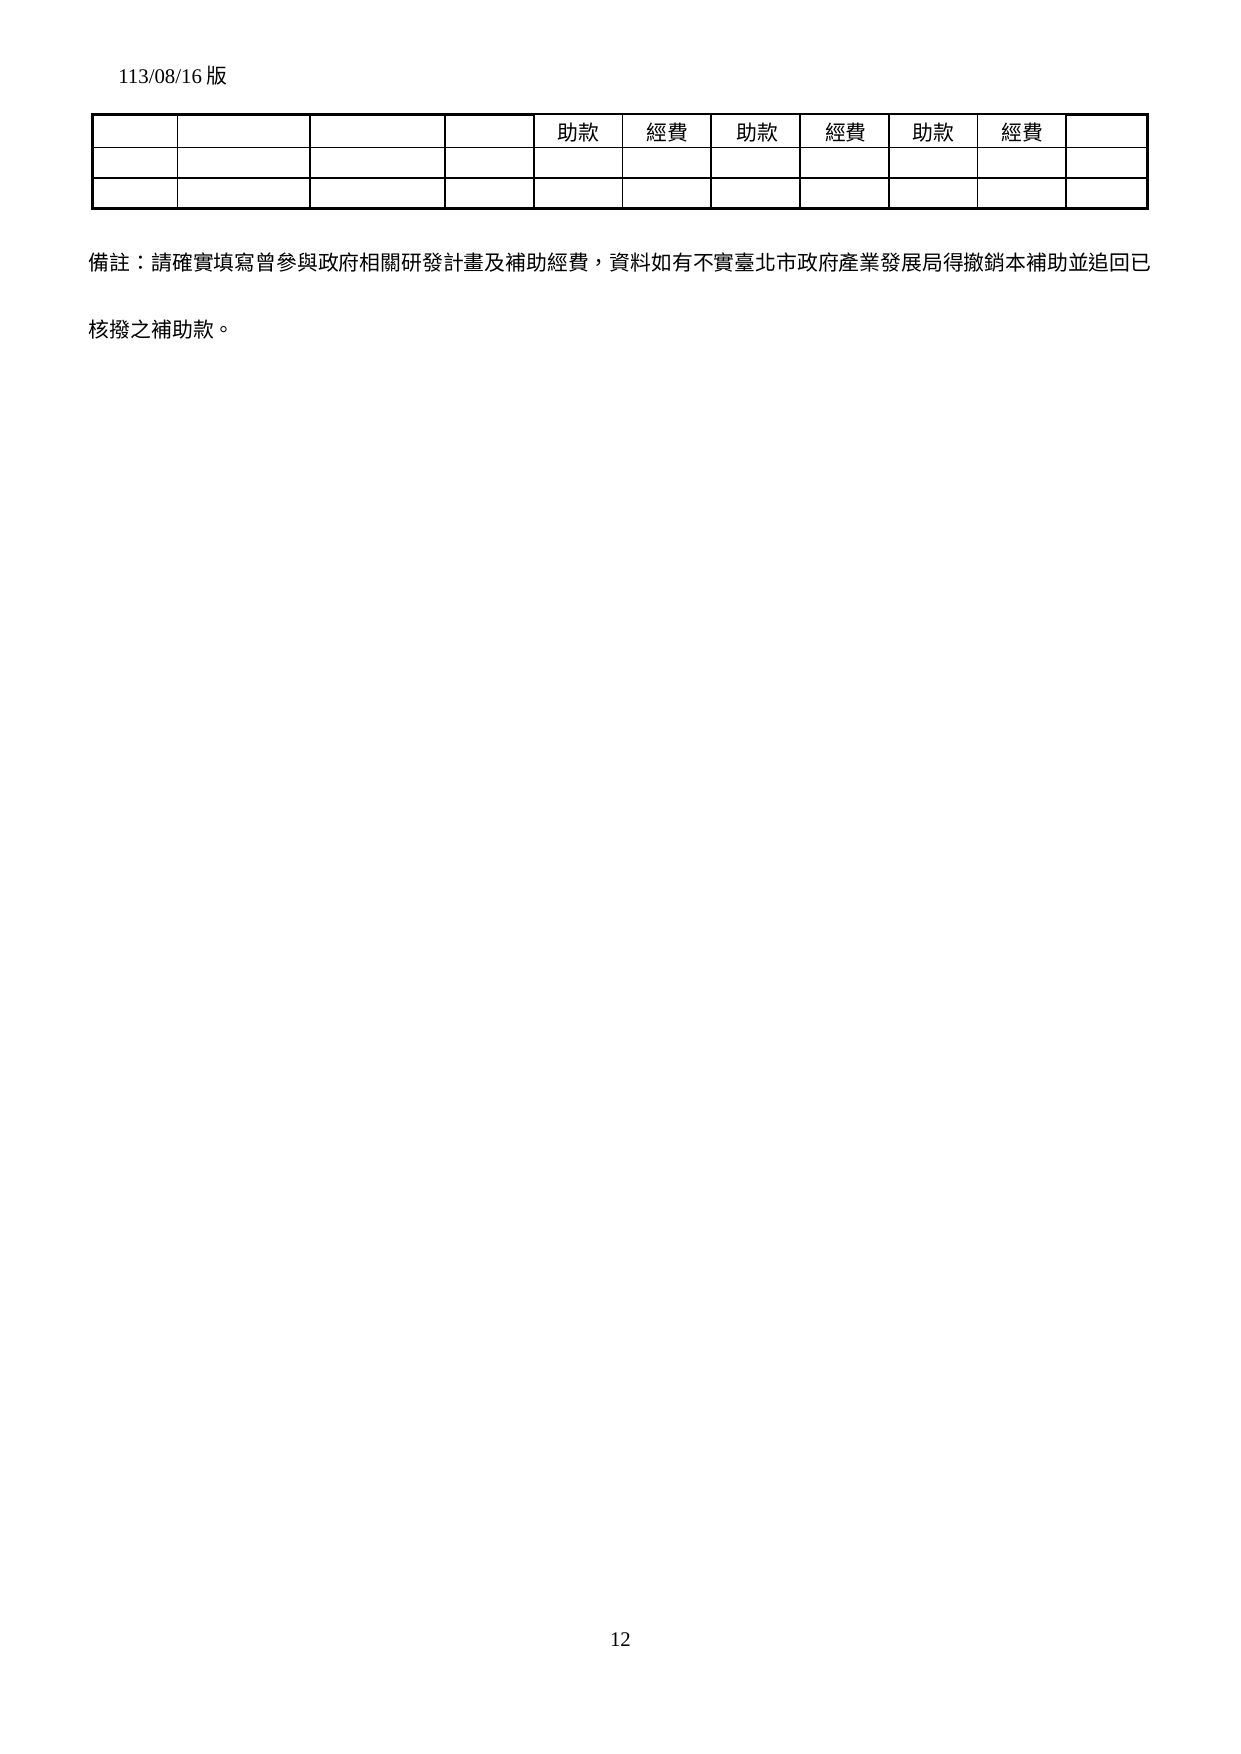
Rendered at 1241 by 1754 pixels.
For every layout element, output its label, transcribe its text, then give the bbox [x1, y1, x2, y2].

table_cell [178, 148, 309, 177]
table_cell [446, 148, 533, 177]
text 備註：請確實填寫曾參與政府相關研發計畫及補助經費，資料如有不實臺北市政府產業發展局得撤銷本補助並追回已核撥之補助款。 [89, 210, 1152, 343]
table_header [94, 116, 177, 147]
table_cell [311, 148, 444, 177]
table_cell [535, 179, 622, 207]
table_cell [890, 148, 977, 177]
table_cell [712, 148, 799, 177]
table_cell 經費 [623, 115, 710, 147]
table_cell [712, 179, 799, 207]
table_cell 經費 [801, 115, 888, 147]
table_cell [1067, 148, 1146, 177]
table_cell [94, 148, 177, 177]
table_cell 經費 [978, 115, 1065, 147]
table_cell [801, 148, 888, 177]
table_cell 助款 [535, 115, 622, 147]
table_cell [978, 179, 1065, 207]
table_header [1067, 116, 1146, 147]
table_header [178, 116, 309, 147]
table_cell [94, 179, 177, 207]
table_cell [535, 148, 622, 177]
table_cell [178, 179, 309, 207]
table_cell 助款 [712, 115, 799, 147]
table_cell [311, 179, 444, 207]
table_cell [801, 179, 888, 207]
table_cell [890, 179, 977, 207]
table_cell [978, 148, 1065, 177]
table_cell 助款 [890, 115, 977, 147]
table_header [311, 116, 444, 147]
table_cell [623, 148, 710, 177]
table_cell [1067, 179, 1146, 207]
table_cell [446, 179, 533, 207]
table_cell [623, 179, 710, 207]
table_header [446, 116, 533, 147]
